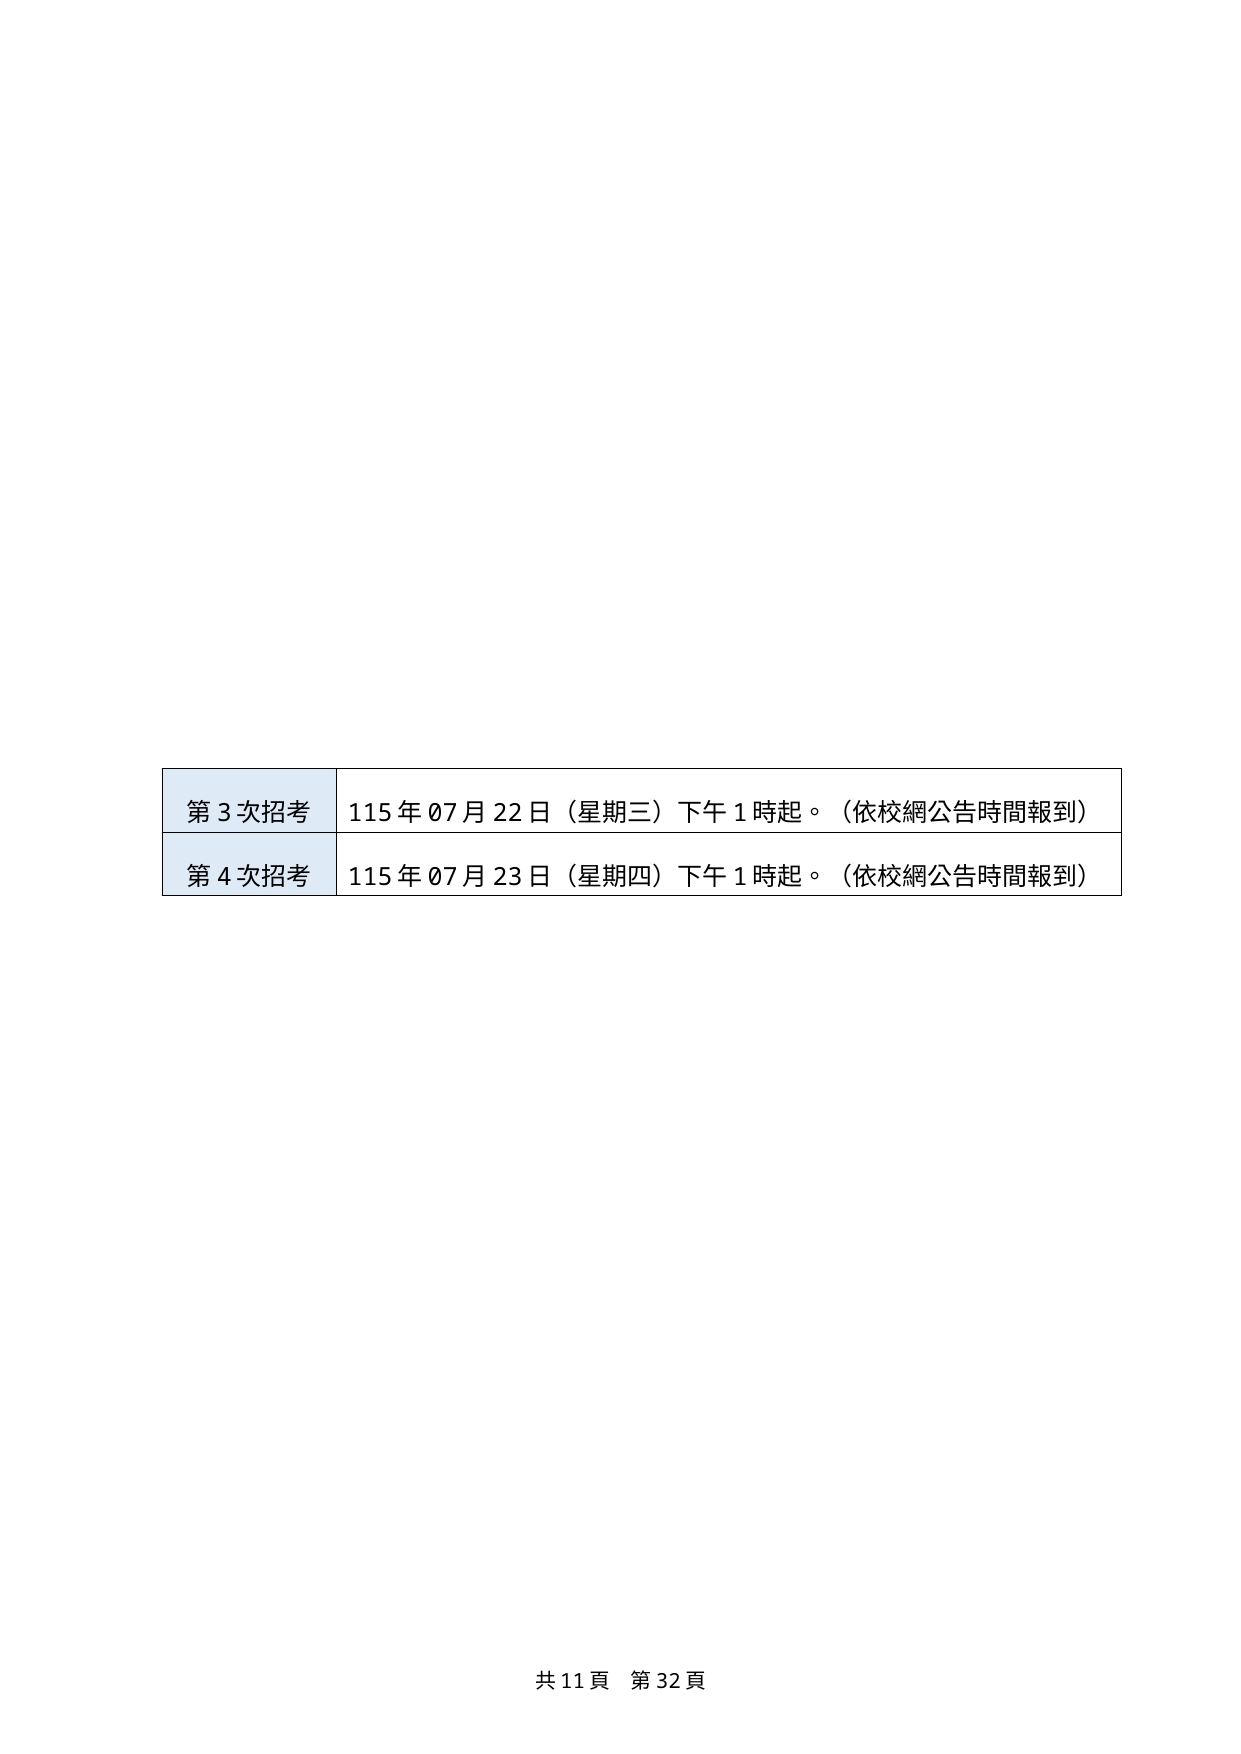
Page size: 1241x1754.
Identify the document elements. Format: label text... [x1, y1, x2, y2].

table_cell 第4次招考 [163, 833, 336, 895]
table_cell 115年07月23日（星期四）下午1時起。（依校網公告時間報到） [337, 833, 1121, 895]
table_cell 第3次招考 [163, 769, 336, 832]
table_cell 115年07月22日（星期三）下午1時起。（依校網公告時間報到） [337, 769, 1121, 832]
